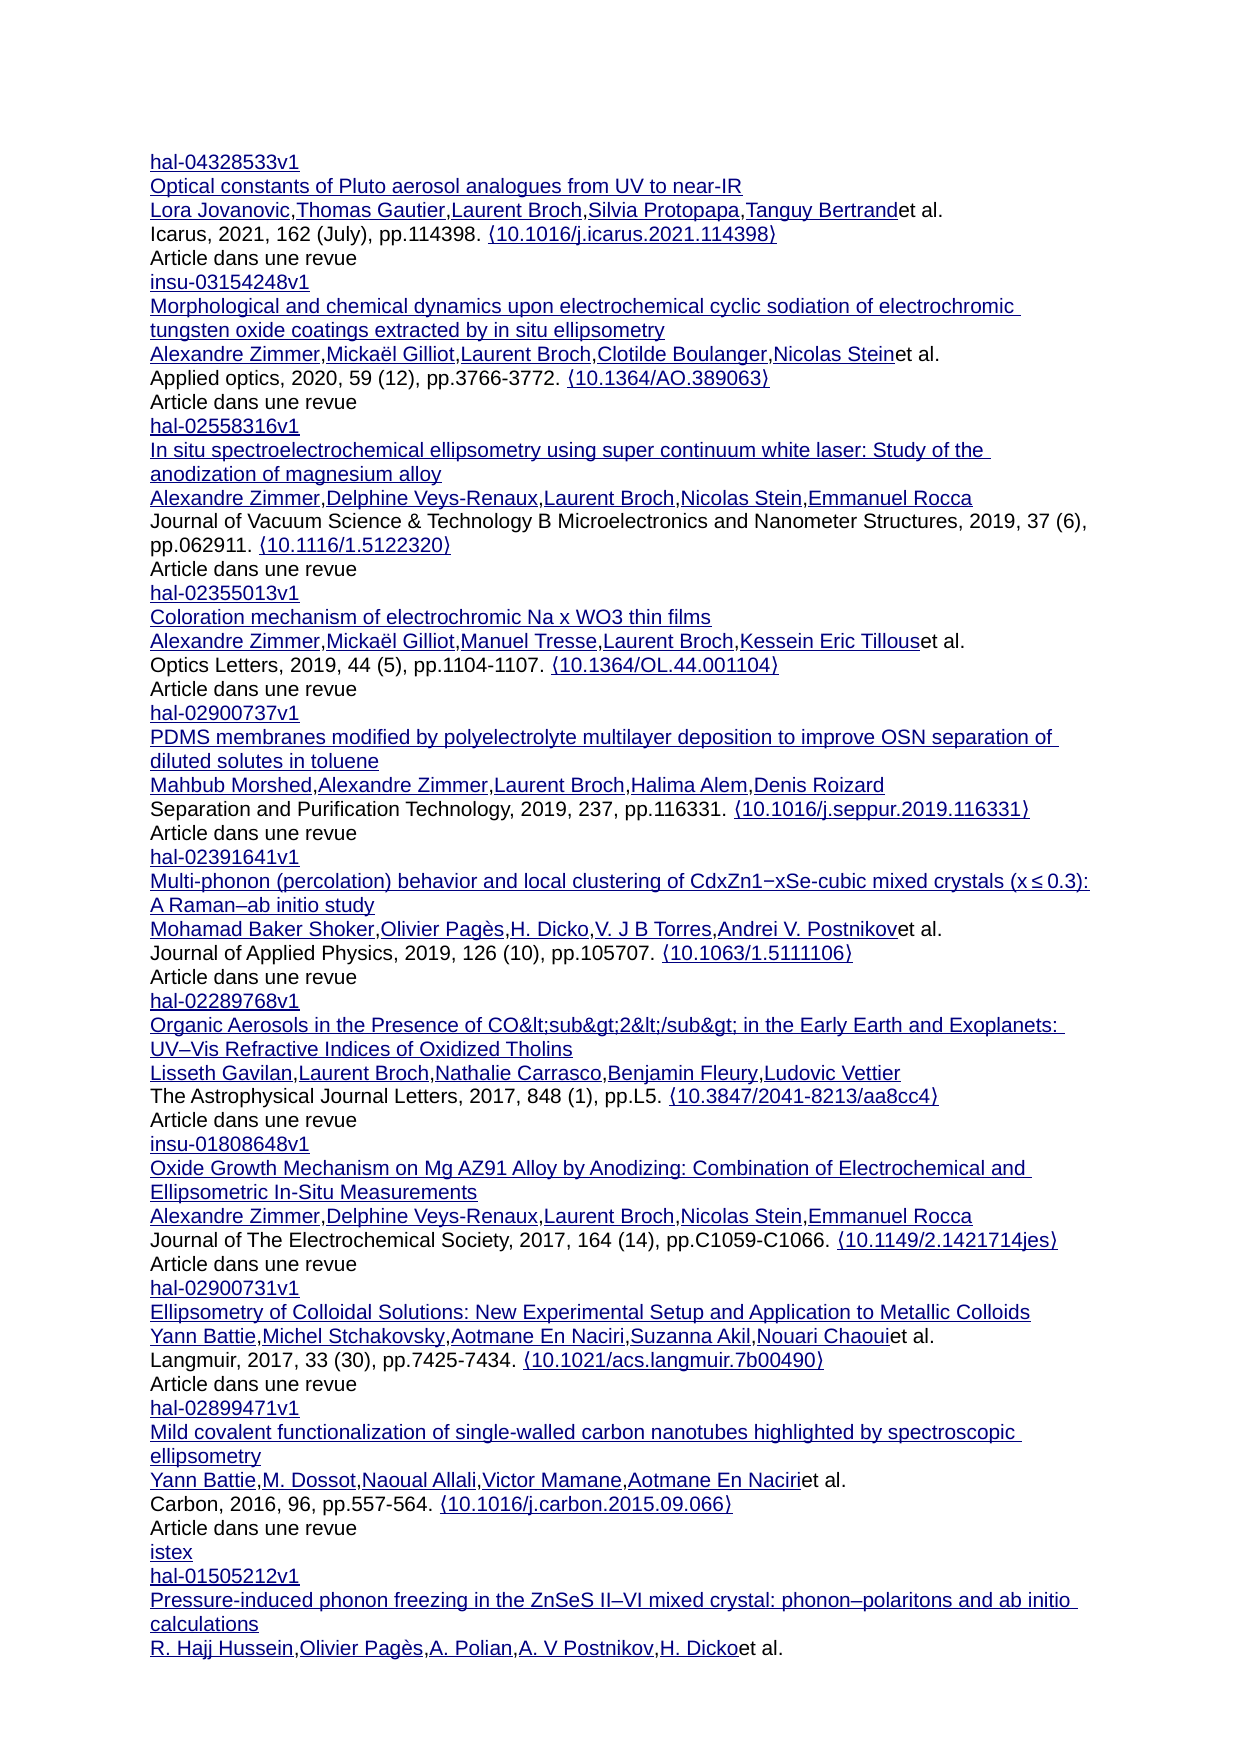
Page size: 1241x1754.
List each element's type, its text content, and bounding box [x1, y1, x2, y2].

table_cell Pressure-induced phonon freezing in the ZnSeS II–VI mixed crystal: phonon–polaritons and ab initio calculations R. Hajj Hussein,Olivier Pagès,A. Polian,A. V Postnikov,H. Dickoet al. [150, 1588, 1090, 1659]
table_cell PDMS membranes modified by polyelectrolyte multilayer deposition to improve OSN separation of diluted solutes in toluene Mahbub Morshed,Alexandre Zimmer,Laurent Broch,Halima Alem,Denis Roizard Separation and Purification Technology, 2019, 237, pp.116331. ⟨10.1016/j.seppur.2019.116331⟩ Article dans une revue hal-02391641v1 [150, 725, 1090, 869]
table_cell Morphological and chemical dynamics upon electrochemical cyclic sodiation of electrochromic tungsten oxide coatings extracted by in situ ellipsometry Alexandre Zimmer,Mickaël Gilliot,Laurent Broch,Clotilde Boulanger,Nicolas Steinet al. Applied optics, 2020, 59 (12), pp.3766-3772. ⟨10.1364/AO.389063⟩ Article dans une revue hal-02558316v1 [150, 294, 1090, 437]
table_cell hal-04328533v1 [150, 150, 1090, 174]
table_cell In situ spectroelectrochemical ellipsometry using super continuum white laser: Study of the anodization of magnesium alloy Alexandre Zimmer,Delphine Veys-Renaux,Laurent Broch,Nicolas Stein,Emmanuel Rocca Journal of Vacuum Science & Technology B Microelectronics and Nanometer Structures, 2019, 37 (6), pp.062911. ⟨10.1116/1.5122320⟩ Article dans une revue hal-02355013v1 [150, 438, 1090, 605]
table_cell Multi-phonon (percolation) behavior and local clustering of CdxZn1−xSe-cubic mixed crystals (x ≤ 0.3): [150, 869, 1090, 890]
table_cell Ellipsometry of Colloidal Solutions: New Experimental Setup and Application to Metallic Colloids Yann Battie,Michel Stchakovsky,Aotmane En Naciri,Suzanna Akil,Nouari Chaouiet al. Langmuir, 2017, 33 (30), pp.7425-7434. ⟨10.1021/acs.langmuir.7b00490⟩ Article dans une revue hal-02899471v1 [150, 1300, 1090, 1420]
table_cell A Raman–ab initio study Mohamad Baker Shoker,Olivier Pagès,H. Dicko,V. J B Torres,Andrei V. Postnikovet al. Journal of Applied Physics, 2019, 126 (10), pp.105707. ⟨10.1063/1.5111106⟩ Article dans une revue hal-02289768v1 [150, 891, 1090, 1012]
table_cell Oxide Growth Mechanism on Mg AZ91 Alloy by Anodizing: Combination of Electrochemical and Ellipsometric In-Situ Measurements Alexandre Zimmer,Delphine Veys-Renaux,Laurent Broch,Nicolas Stein,Emmanuel Rocca Journal of The Electrochemical Society, 2017, 164 (14), pp.C1059-C1066. ⟨10.1149/2.1421714jes⟩ Article dans une revue hal-02900731v1 [150, 1156, 1090, 1300]
table_cell Mild covalent functionalization of single-walled carbon nanotubes highlighted by spectroscopic ellipsometry Yann Battie,M. Dossot,Naoual Allali,Victor Mamane,Aotmane En Naciriet al. Carbon, 2016, 96, pp.557-564. ⟨10.1016/j.carbon.2015.09.066⟩ Article dans une revue istex hal-01505212v1 [150, 1420, 1090, 1587]
table_cell Optical constants of Pluto aerosol analogues from UV to near-IR Lora Jovanovic,Thomas Gautier,Laurent Broch,Silvia Protopapa,Tanguy Bertrandet al. Icarus, 2021, 162 (July), pp.114398. ⟨10.1016/j.icarus.2021.114398⟩ Article dans une revue insu-03154248v1 [150, 174, 1090, 294]
table_cell Organic Aerosols in the Presence of CO&lt;sub&gt;2&lt;/sub&gt; in the Early Earth and Exoplanets: UV–Vis Refractive Indices of Oxidized Tholins Lisseth Gavilan,Laurent Broch,Nathalie Carrasco,Benjamin Fleury,Ludovic Vettier The Astrophysical Journal Letters, 2017, 848 (1), pp.L5. ⟨10.3847/2041-8213/aa8cc4⟩ Article dans une revue insu-01808648v1 [150, 1013, 1090, 1156]
table_cell Coloration mechanism of electrochromic Na x WO3 thin films Alexandre Zimmer,Mickaël Gilliot,Manuel Tresse,Laurent Broch,Kessein Eric Tillouset al. Optics Letters, 2019, 44 (5), pp.1104-1107. ⟨10.1364/OL.44.001104⟩ Article dans une revue hal-02900737v1 [150, 605, 1090, 725]
